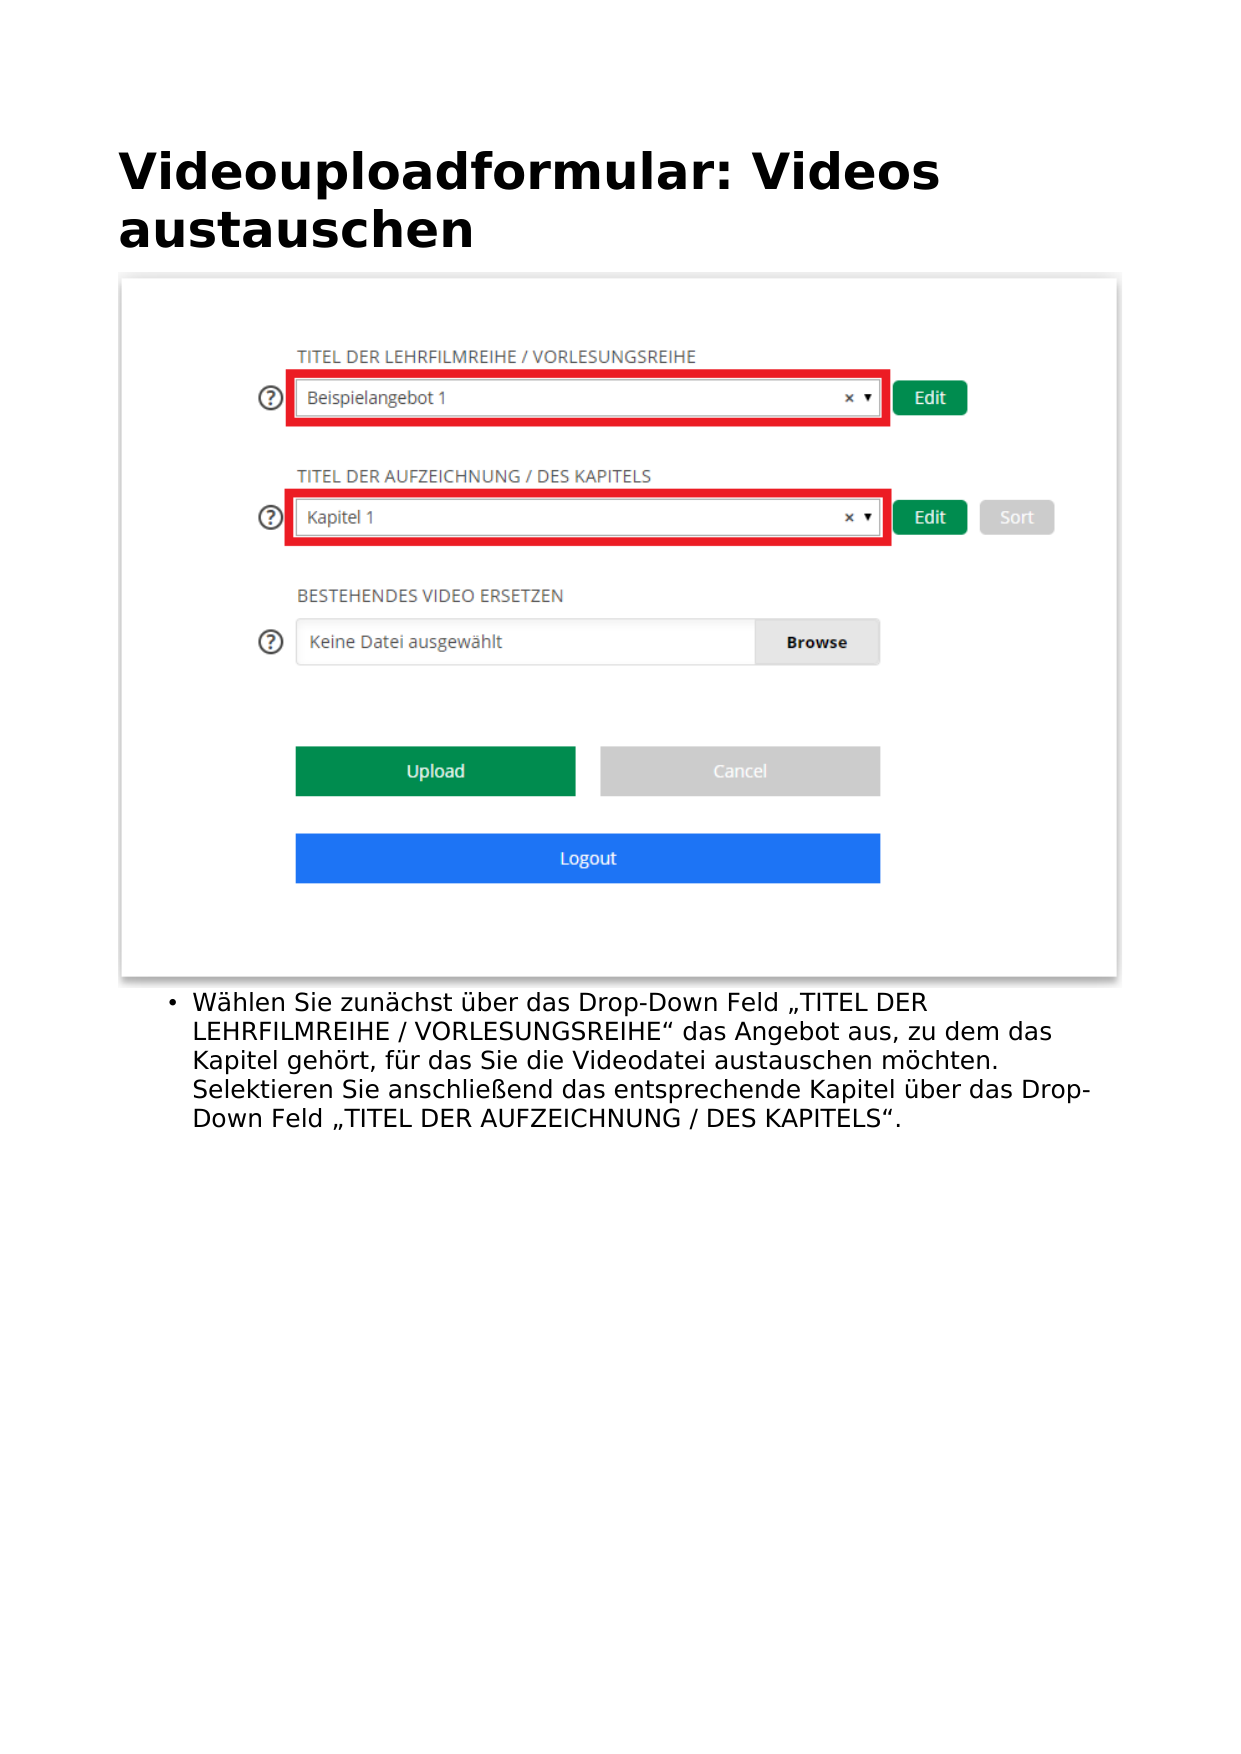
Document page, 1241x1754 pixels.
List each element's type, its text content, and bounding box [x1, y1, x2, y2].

subtitle Videouploadformular: Videos austauschen [118, 143, 1122, 259]
picture [118, 272, 1123, 988]
list Wählen Sie zunächst über das Drop-Down Feld „TITEL DER LEHRFILMREIHE / VORLESUNGSREIHE“ das Angebot aus, zu dem das Kapitel gehört, für das Sie die Videodatei austauschen möchten. Selektieren Sie anschließend das entsprechende Kapitel über das Drop-Down Feld „TITEL DER AUFZEICHNUNG / DES KAPITELS“. [177, 988, 1122, 1133]
